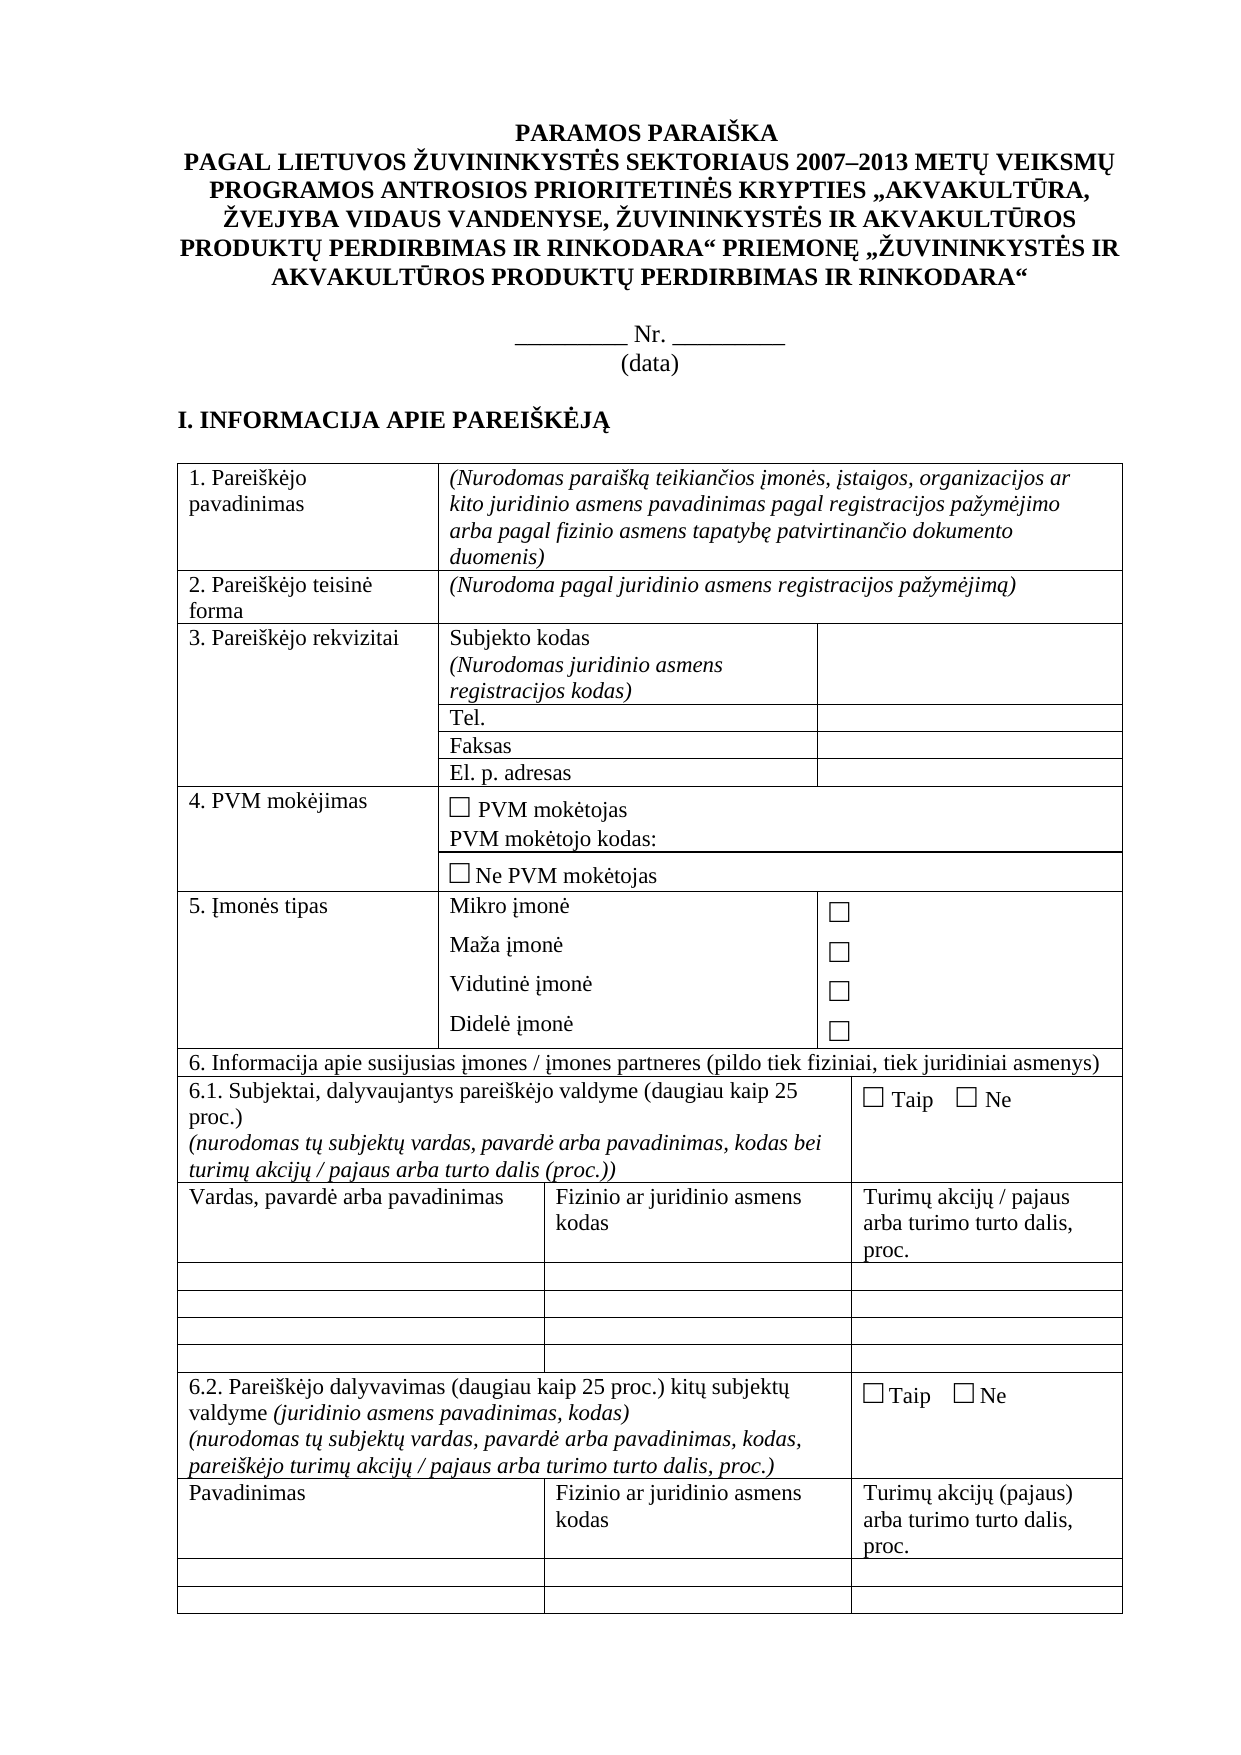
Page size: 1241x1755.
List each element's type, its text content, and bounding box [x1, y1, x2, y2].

table_cell □ PVM mokėtojas PVM mokėtojo kodas: [439, 787, 1122, 851]
table_cell Faksas [439, 732, 817, 758]
table_cell [178, 1291, 544, 1317]
table_cell [818, 624, 1122, 703]
table_cell [178, 1587, 544, 1613]
table_cell □ Ne PVM mokėtojas [439, 853, 1122, 891]
text PAGAL LIETUVOS ŽUVININKYSTĖS SEKTORIAUS 2007–2013 METŲ VEIKSMŲ PROGRAMOS ANTROSIOS PRIORITETINĖS KRYPTIES „AKVAKULTŪRA, ŽVEJYBA VIDAUS VANDENYSE, ŽUVININKYSTĖS IR AKVAKULTŪROS PRODUKTŲ PERDIRBIMAS IR RINKODARA“ PRIEMONĘ „ŽUVININKYSTĖS IR AKVAKULTŪROS PRODUKTŲ PERDIRBIMAS IR RINKODARA“ [177, 147, 1122, 291]
table_cell [852, 1345, 1122, 1372]
table_cell Pavadinimas [178, 1479, 544, 1558]
table_cell Turimų akcijų (pajaus) arba turimo turto dalis, proc. [852, 1479, 1122, 1558]
text _________ Nr. _________ [177, 319, 1122, 348]
table_cell Turimų akcijų / pajaus arba turimo turto dalis, proc. [852, 1183, 1122, 1262]
table_cell [852, 1587, 1122, 1613]
text PARAMOS PARAIŠKA [177, 118, 1122, 147]
table_cell [545, 1291, 851, 1317]
table_cell [818, 705, 1122, 731]
text (data) [177, 348, 1122, 377]
table_cell □ [818, 892, 1122, 930]
table_cell [178, 1318, 544, 1344]
table_cell [852, 1263, 1122, 1289]
table_cell [545, 1318, 851, 1344]
table_cell Subjekto kodas (Nurodomas juridinio asmens registracijos kodas) [439, 624, 817, 703]
table_cell 6.2. Pareiškėjo dalyvavimas (daugiau kaip 25 proc.) kitų subjektų valdyme (juridinio asmens pavadinimas, kodas) (nurodomas tų subjektų vardas, pavardė arba pavadinimas, kodas, pareiškėjo turimų akcijų / pajaus arba turimo turto dalis, proc.) [178, 1373, 851, 1478]
table_cell [818, 732, 1122, 758]
table_cell Vidutinė įmonė [439, 970, 817, 1009]
table_cell Maža įmonė [439, 930, 817, 969]
table_cell Fizinio ar juridinio asmens kodas [545, 1183, 851, 1262]
table_cell Fizinio ar juridinio asmens kodas [545, 1479, 851, 1558]
table_cell [545, 1345, 851, 1372]
table_cell Tel. [439, 705, 817, 731]
table_cell □ [818, 970, 1122, 1009]
table_cell [818, 759, 1122, 786]
table_cell □ Taip □ Ne [852, 1373, 1122, 1478]
table_cell □ [818, 930, 1122, 969]
table_cell [178, 1263, 544, 1289]
table_cell Mikro įmonė [439, 892, 817, 930]
table_cell [178, 1345, 544, 1372]
table_cell 4. PVM mokėjimas [178, 787, 438, 891]
table_cell El. p. adresas [439, 759, 817, 786]
table_cell [545, 1587, 851, 1613]
table_cell Didelė įmonė [439, 1009, 817, 1048]
table_cell Vardas, pavardė arba pavadinimas [178, 1183, 544, 1262]
table_cell [852, 1559, 1122, 1586]
table_cell [178, 1559, 544, 1586]
table_cell 5. Įmonės tipas [178, 892, 438, 1048]
table_cell 6.1. Subjektai, dalyvaujantys pareiškėjo valdyme (daugiau kaip 25 proc.) (nurodomas tų subjektų vardas, pavardė arba pavadinimas, kodas bei turimų akcijų / pajaus arba turto dalis (proc.)) [178, 1077, 851, 1182]
table_cell □ [818, 1009, 1122, 1048]
table_cell [852, 1318, 1122, 1344]
table_cell [545, 1559, 851, 1586]
table_header 1. Pareiškėjo pavadinimas [178, 464, 438, 569]
text I. INFORMACIJA APIE PAREIŠKĖJĄ [177, 406, 1122, 434]
table_cell (Nurodoma pagal juridinio asmens registracijos pažymėjimą) [439, 571, 1122, 623]
table_cell 3. Pareiškėjo rekvizitai [178, 624, 438, 786]
table_cell [545, 1263, 851, 1289]
table_cell □ Taip □ Ne [852, 1077, 1122, 1182]
table_cell 6. Informacija apie susijusias įmones / įmones partneres (pildo tiek fiziniai, tiek juridiniai asmenys) [178, 1049, 1122, 1076]
table_cell [852, 1291, 1122, 1317]
table_header (Nurodomas paraišką teikiančios įmonės, įstaigos, organizacijos ar kito juridinio asmens pavadinimas pagal registracijos pažymėjimo arba pagal fizinio asmens tapatybę patvirtinančio dokumento duomenis) [439, 464, 1122, 569]
table_cell 2. Pareiškėjo teisinė forma [178, 571, 438, 623]
